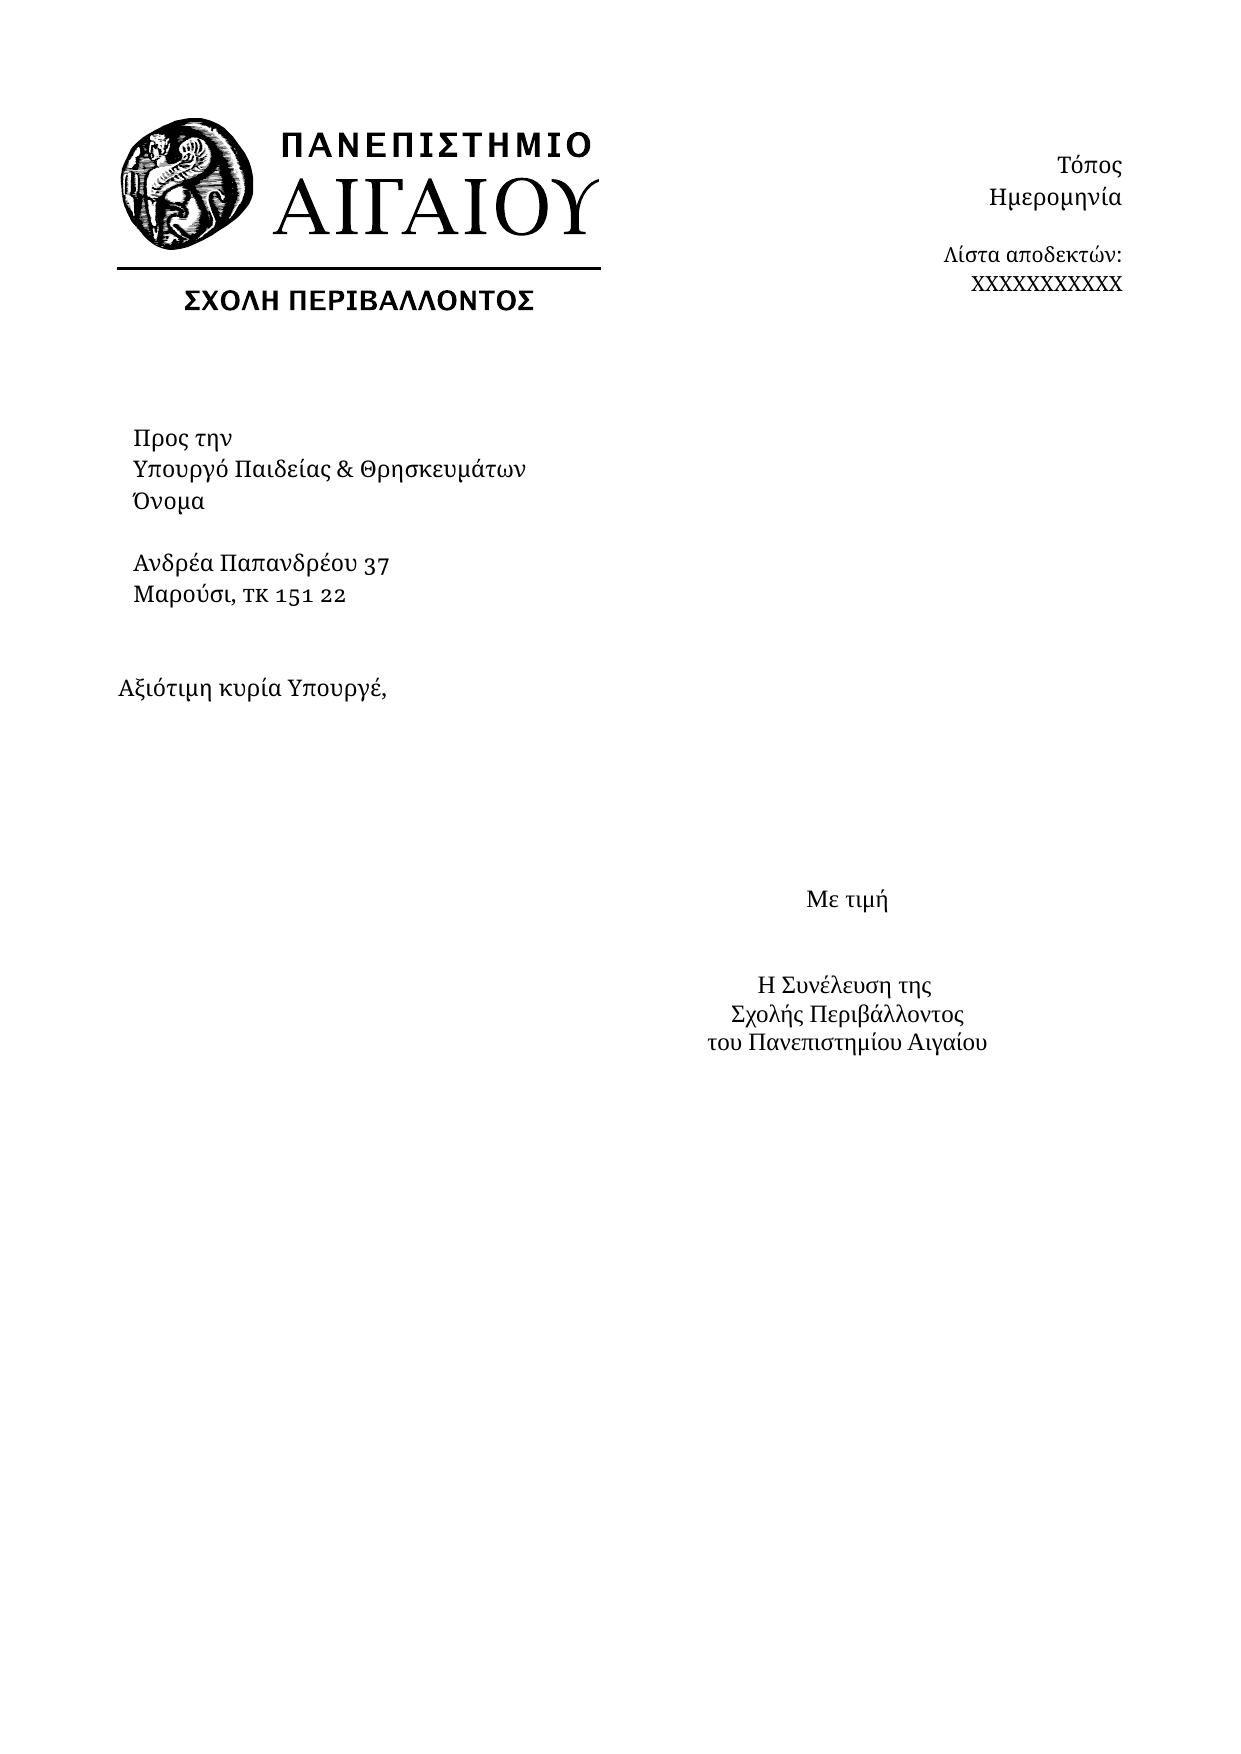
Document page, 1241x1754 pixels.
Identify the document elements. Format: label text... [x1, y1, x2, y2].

text [505, 181, 539, 212]
text [118, 181, 126, 212]
text ΧΧΧΧΧΧΧΧΧΧΧ [118, 269, 1122, 297]
text [419, 191, 436, 212]
text Τόπος [243, 149, 1122, 181]
text [381, 181, 427, 212]
text [290, 191, 307, 212]
text Ημερομηνία [580, 181, 1122, 212]
text [433, 181, 471, 212]
text [351, 181, 372, 212]
text Ανδρέα Παπανδρέου 37 [118, 547, 1122, 578]
text Προς την [118, 422, 1122, 453]
text Μαρούσι, tk 151 22 [118, 578, 1122, 610]
text Λίστα αποδεκτών: [118, 240, 1122, 269]
text [244, 181, 298, 212]
text Όνομα [118, 485, 1122, 516]
text [118, 149, 130, 181]
text [537, 181, 570, 212]
text Υπουργό Παιδείας & Θρησκευμάτων [118, 453, 1122, 485]
text [305, 181, 342, 212]
text Αξιότιμη κυρία Υπουργέ, [118, 672, 1122, 703]
text [564, 181, 592, 202]
text [480, 181, 506, 212]
